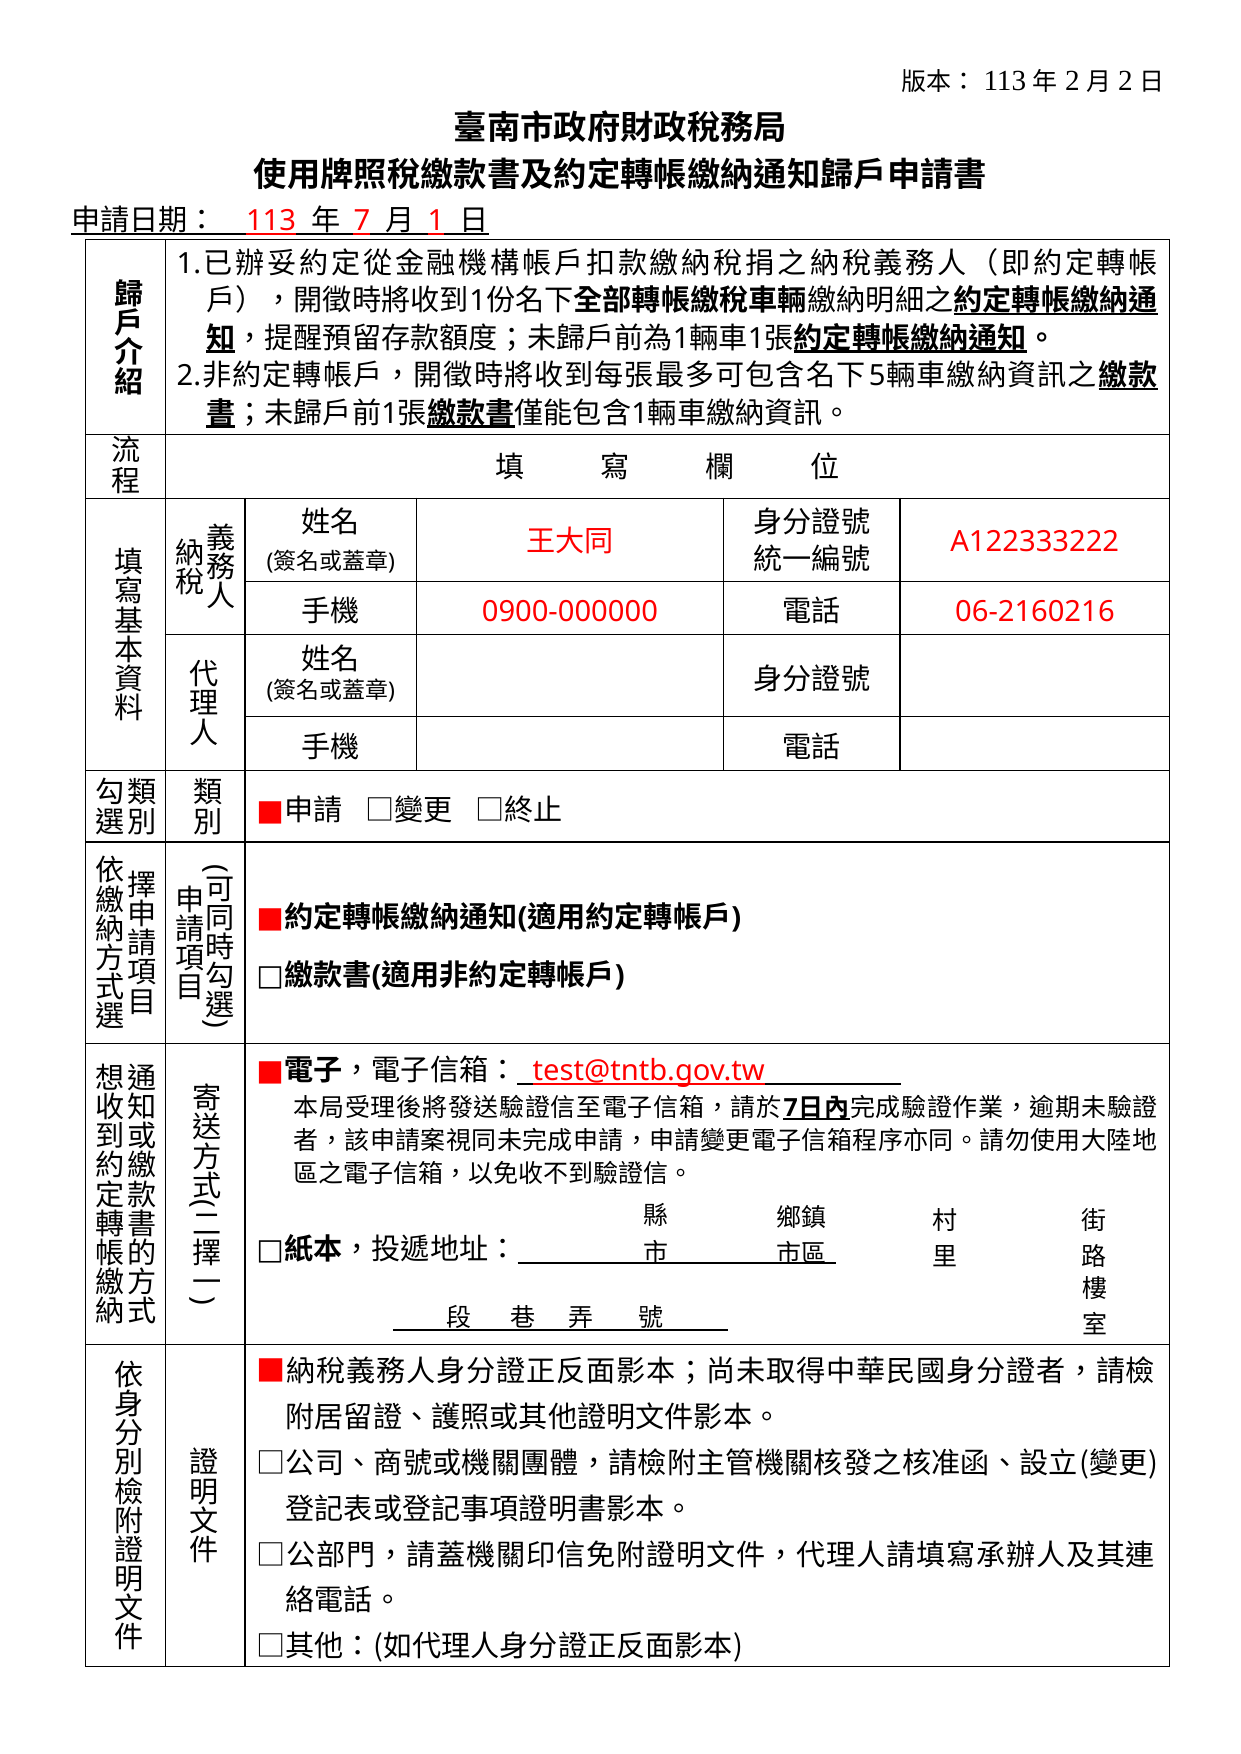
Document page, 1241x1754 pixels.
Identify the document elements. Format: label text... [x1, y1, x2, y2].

text 臺南市政府財政稅務局 [71, 93, 1169, 151]
table_cell 手機 [246, 717, 416, 770]
table_cell 擇申請項目 依繳納方式選 [86, 843, 165, 1042]
table_header 歸戶介紹 [86, 240, 165, 434]
table_cell 證明文件 [166, 1345, 244, 1666]
table_cell ■納稅義務人身分證正反面影本；尚未取得中華民國身分證者，請檢附居留證、護照或其他證明文件影本。 □公司、商號或機關團體，請檢附主管機關核發之核准函、設立(變更)登記表或登記事項證明書影本。 □公部門，請蓋機關印信免附證明文件，代理人請填寫承辦人及其連絡電話。 □其他：(如代理人身分證正反面影本) [246, 1345, 1169, 1666]
text 申請日期： 113 年 7 月 1 日 [71, 196, 1169, 239]
table_cell 身分證號 統一編號 [724, 499, 899, 581]
table_cell 類別 勾選 [86, 771, 165, 841]
table_cell ■申請 □變更 □終止 [246, 771, 1169, 841]
table_cell A122333222 [901, 499, 1169, 581]
text 使用牌照稅繳款書及約定轉帳繳納通知歸戶申請書 [71, 151, 1169, 196]
table_cell [901, 717, 1169, 770]
table_cell 通知或繳款書的方式 想收到約定轉帳繳納 [86, 1044, 165, 1344]
table_cell 電話 [724, 717, 899, 770]
table_cell 代理人 [166, 635, 244, 770]
table_cell 寄送方式(二擇一) [166, 1044, 244, 1344]
table_cell 姓名 (簽名或蓋章) [246, 635, 416, 716]
table_cell 姓名 (簽名或蓋章) [246, 499, 416, 581]
table_cell 身分證號 [724, 635, 899, 716]
table_cell [417, 635, 723, 716]
table_cell 義務人 納稅 [166, 499, 244, 634]
table_cell 0900-000000 [417, 582, 723, 634]
table_cell 填 寫 欄 位 [166, 435, 1169, 498]
table_cell ■電子，電子信箱： test@tntb.gov.tw 本局受理後將發送驗證信至電子信箱，請於7日內完成驗證作業，逾期未驗證者，該申請案視同未完成申請，申請變更電子信箱程序亦同。請勿使用大陸地區之電子信箱，以免收不到驗證信。 □紙本，投遞地址： 段 巷 弄 號 [246, 1044, 1169, 1344]
table_cell 06-2160216 [901, 582, 1169, 634]
table_cell 類別 [166, 771, 244, 841]
table_cell [901, 635, 1169, 716]
table_cell 王大同 [417, 499, 723, 581]
table_cell 電話 [724, 582, 899, 634]
table_cell [417, 717, 723, 770]
table_cell 手機 [246, 582, 416, 634]
table_header 1.已辦妥約定從金融機構帳戶扣款繳納稅捐之納稅義務人（即約定轉帳戶），開徵時將收到1份名下全部轉帳繳稅車輛繳納明細之約定轉帳繳納通知，提醒預留存款額度；未歸戶前為1輛車1張約定轉帳繳納通知。 2.非約定轉帳戶，開徵時將收到每張最多可包含名下5輛車繳納資訊之繳款書；未歸戶前1張繳款書僅能包含1輛車繳納資訊。 [166, 240, 1169, 434]
table_cell ■約定轉帳繳納通知(適用約定轉帳戶) □繳款書(適用非約定轉帳戶) [246, 843, 1169, 1042]
table_cell (可同時勾選) 申請項目 [166, 843, 244, 1042]
table_cell 依身分別檢附證明文件 [86, 1345, 165, 1666]
table_cell 填寫基本資料 [86, 499, 165, 770]
table_cell 流程 [86, 435, 165, 498]
